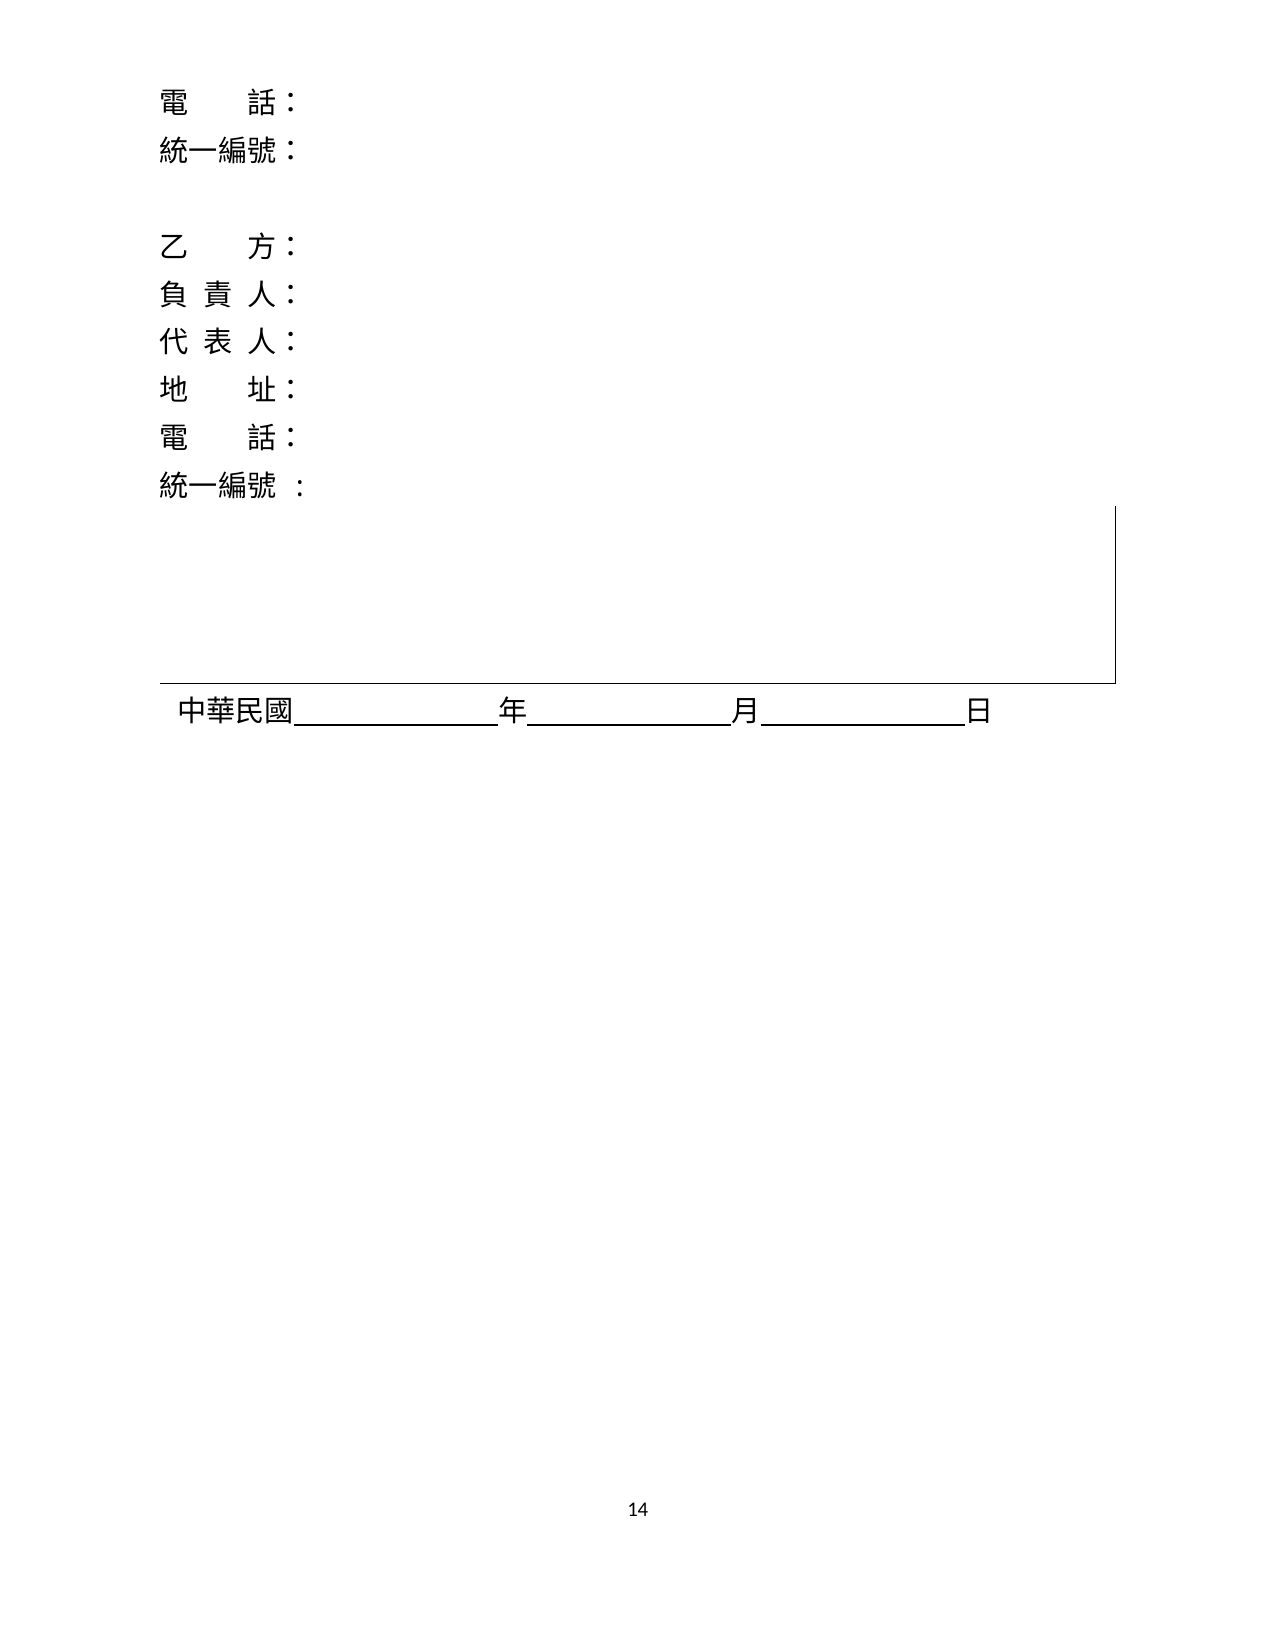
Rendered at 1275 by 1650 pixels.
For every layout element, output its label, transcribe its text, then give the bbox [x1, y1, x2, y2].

text 統一編號： [159, 123, 1116, 171]
text 統一編號 : [159, 458, 1116, 506]
text 電 話： [159, 410, 1116, 458]
text 乙 方： [159, 219, 1116, 267]
text 中華民國 年 月 日 [159, 683, 1116, 731]
text 電 話： [159, 75, 1116, 123]
text 地 址： [159, 362, 1116, 410]
text 負 責 人： [159, 267, 1116, 314]
text 代 表 人： [159, 314, 1116, 362]
